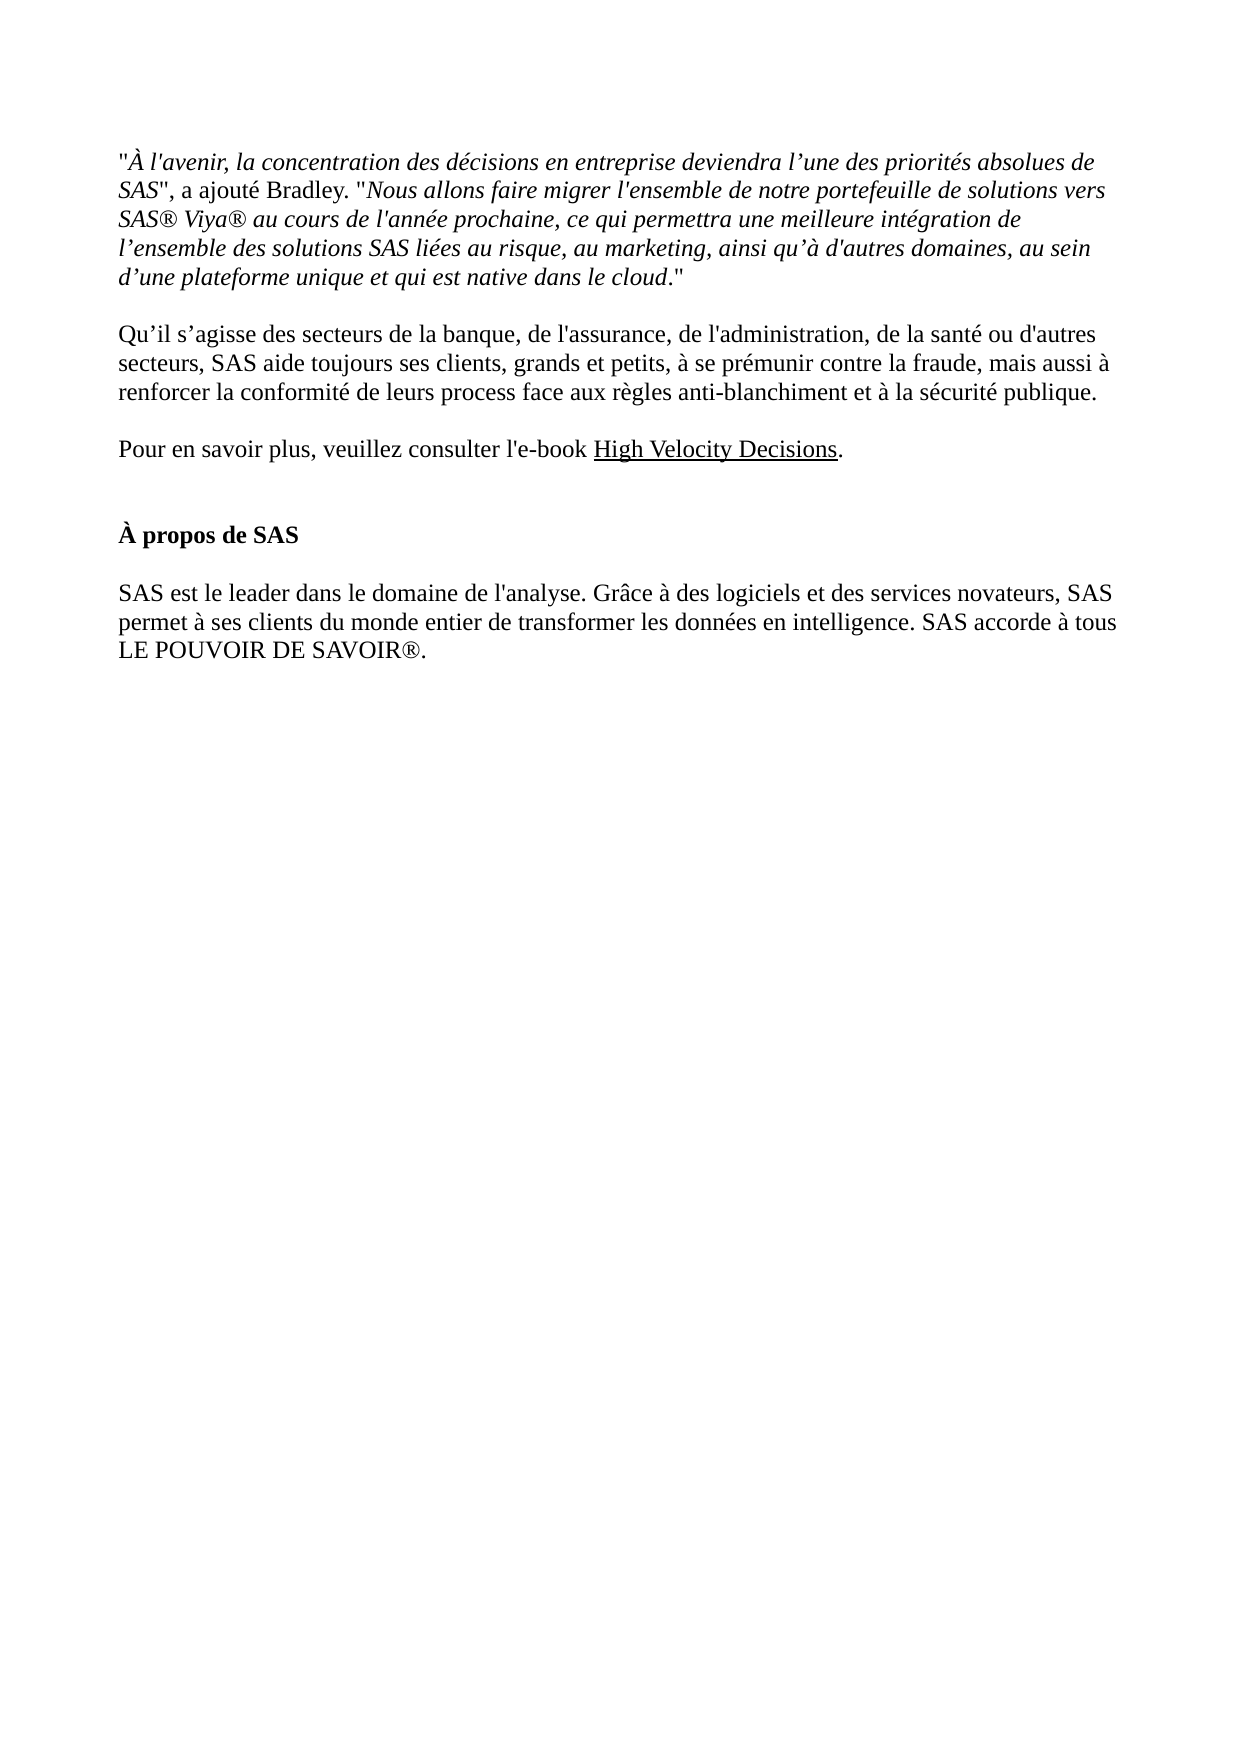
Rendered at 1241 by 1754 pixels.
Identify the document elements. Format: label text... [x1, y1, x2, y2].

text "À l'avenir, la concentration des décisions en entreprise deviendra l’une des priorités absolues de SAS", a ajouté Bradley. "Nous allons faire migrer l'ensemble de notre portefeuille de solutions vers SAS® Viya® au cours de l'année prochaine, ce qui permettra une meilleure intégration de l’ensemble des solutions SAS liées au risque, au marketing, ainsi qu’à d'autres domaines, au sein d’une plateforme unique et qui est native dans le cloud." Qu’il s’agisse des secteurs de la banque, de l'assurance, de l'administration, de la santé ou d'autres secteurs, SAS aide toujours ses clients, grands et petits, à se prémunir contre la fraude, mais aussi à renforcer la conformité de leurs process face aux règles anti-blanchiment et à la sécurité publique. [118, 118, 1122, 406]
text Pour en savoir plus, veuillez consulter l'e-book High Velocity Decisions. [118, 434, 1122, 463]
text SAS est le leader dans le domaine de l'analyse. Grâce à des logiciels et des services novateurs, SAS permet à ses clients du monde entier de transformer les données en intelligence. SAS accorde à tous LE POUVOIR DE SAVOIR®. [118, 578, 1122, 722]
text À propos de SAS [118, 463, 1122, 578]
